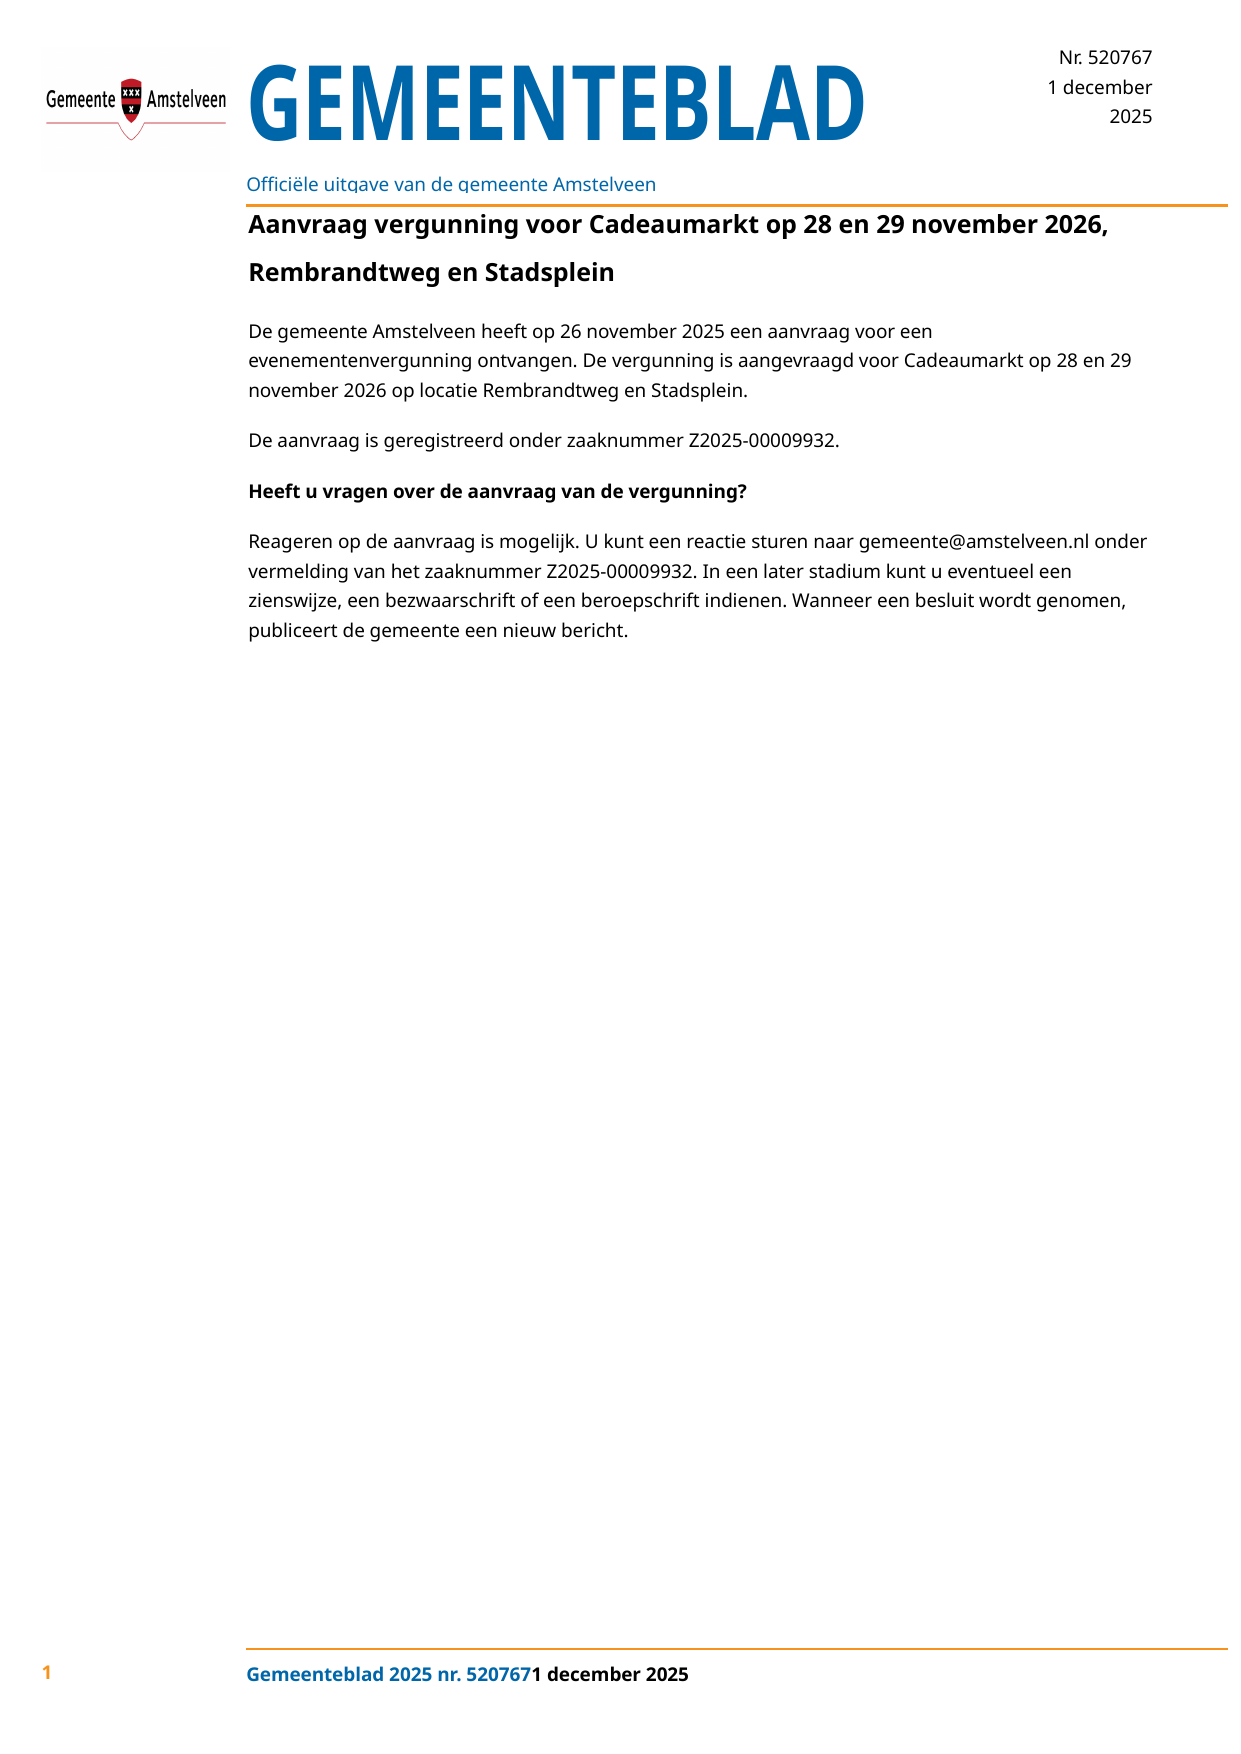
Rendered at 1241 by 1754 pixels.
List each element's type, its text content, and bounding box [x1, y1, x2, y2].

text De gemeente Amstelveen heeft op 26 november 2025 een aanvraag voor een evenementenvergunning ontvangen. De vergunning is aangevraagd voor Cadeaumarkt op 28 en 29 november 2026 op locatie Rembrandtweg en Stadsplein. [248, 318, 1152, 403]
text Heeft u vragen over de aanvraag van de vergunning? [248, 478, 1152, 504]
picture [41, 47, 231, 172]
text Aanvraag vergunning voor Cadeaumarkt op 28 en 29 november 2026, Rembrandtweg en Stadsplein [248, 207, 1152, 288]
text Reageren op de aanvraag is mogelijk. U kunt een reactie sturen naar gemeente@amstelveen.nl onder vermelding van het zaaknummer Z2025-00009932. In een later stadium kunt u eventueel een zienswijze, een bezwaarschrift of een beroepschrift indienen. Wanneer een besluit wordt genomen, publiceert de gemeente een nieuw bericht. [248, 528, 1152, 643]
text De aanvraag is geregistreerd onder zaaknummer Z2025-00009932. [248, 427, 1152, 453]
